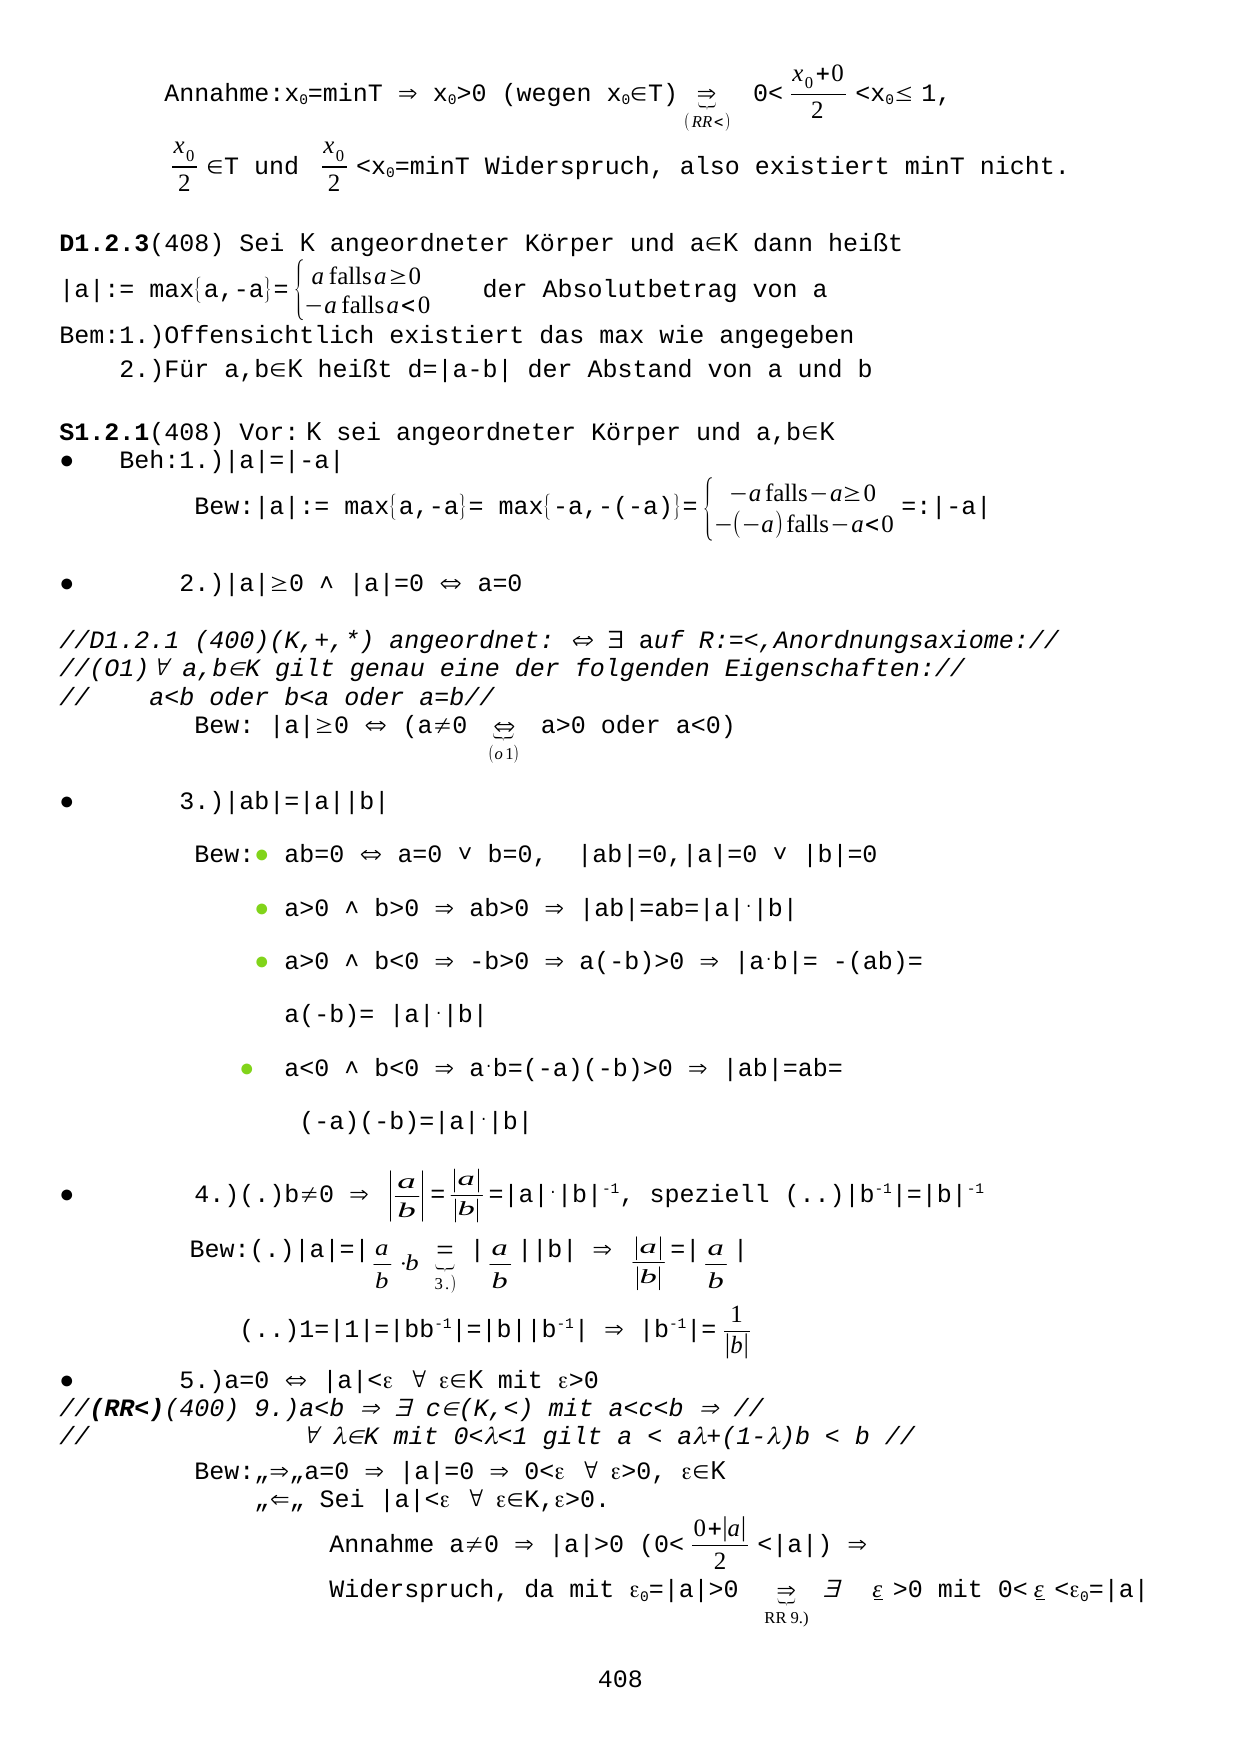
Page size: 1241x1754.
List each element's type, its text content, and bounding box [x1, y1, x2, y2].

text Bew:● ab=0  a=0 ˅ b=0, |ab|=0,|a|=0 ˅ |b|=0 [59, 842, 1181, 870]
subtitle (-a)(-b)=|a|.|b| [59, 1109, 1181, 1137]
text //  K mit 0<<1 gilt a < a+(1-)b < b // [59, 1424, 1181, 1452]
text ● 2.)|a|0 ˄ |a|=0  a=0 [59, 571, 1181, 599]
text Widerspruch, da mit 0=|a|>0  >0 mit 0<<0=|a| [59, 1575, 1181, 1627]
subtitle ● Beh:1.)|a|=|-a| [59, 448, 1181, 476]
text D1.2.3(408) Sei K angeordneter Körper und aK dann heißt [59, 225, 1181, 259]
text Annahme:x0=minT  x0>0 (wegen x0T) 0<<x0 1, [59, 59, 1181, 132]
text ● 5.)a=0  |a|<  K mit >0 [59, 1361, 1181, 1396]
text 2.)Für a,bK heißt d=|a-b| der Abstand von a und b [59, 351, 1181, 385]
subtitle // a<b oder b<a oder a=b// [59, 684, 1181, 712]
text //(RR<)(400) 9.)a<b   c(K,<) mit a<c<b  // [59, 1396, 1181, 1424]
text Bew: |a|0  (a0 a>0 oder a<0) [59, 712, 1181, 764]
text a(-b)= |a|.|b| [59, 1002, 1181, 1030]
text Bem:1.)Offensichtlich existiert das max wie angegeben [59, 323, 1181, 351]
text „„ Sei |a|<  K,>0. Annahme a0  |a|>0 (0<<|a|)  [59, 1487, 1181, 1575]
text ● a<0 ˄ b<0  a.b=(-a)(-b)>0  |ab|=ab= [59, 1055, 1181, 1084]
subtitle |a|:= maxa,-a= der Absolutbetrag von a [59, 259, 1181, 323]
text Bew:|a|:= maxa,-a= max-a,-(-a)==:|-a| [59, 476, 1181, 542]
subtitle Bew:„„a=0  |a|=0  0<  >0, K [59, 1452, 1181, 1487]
text Bew:(.)|a|=||||b|  =|| [59, 1227, 1181, 1301]
text T und <x0=minT Widerspruch, also existiert minT nicht. [59, 132, 1181, 197]
text ● a>0 ˄ b>0  ab>0  |ab|=ab=|a|.|b| [59, 895, 1181, 924]
text //(O1) a,bK gilt genau eine der folgenden Eigenschaften:// [59, 656, 1181, 684]
text ● a>0 ˄ b<0  -b>0  a(-b)>0  |a.b|= -(ab)= [59, 949, 1181, 977]
text ● 3.)|ab|=|a||b| [59, 789, 1181, 817]
subtitle S1.2.1(408) Vor: K sei angeordneter Körper und a,bK [59, 414, 1181, 448]
text //D1.2.1 (400)(K,+,*) angeordnet:   auf R:=<,Anordnungsaxiome:// [59, 627, 1181, 656]
text ● 4.)(.)b0  ==|a|.|b|-1, speziell (..)|b-1|=|b|-1 [59, 1165, 1181, 1227]
text (..)1=|1|=|bb-1|=|b||b-1|  |b-1|= [59, 1301, 1181, 1361]
